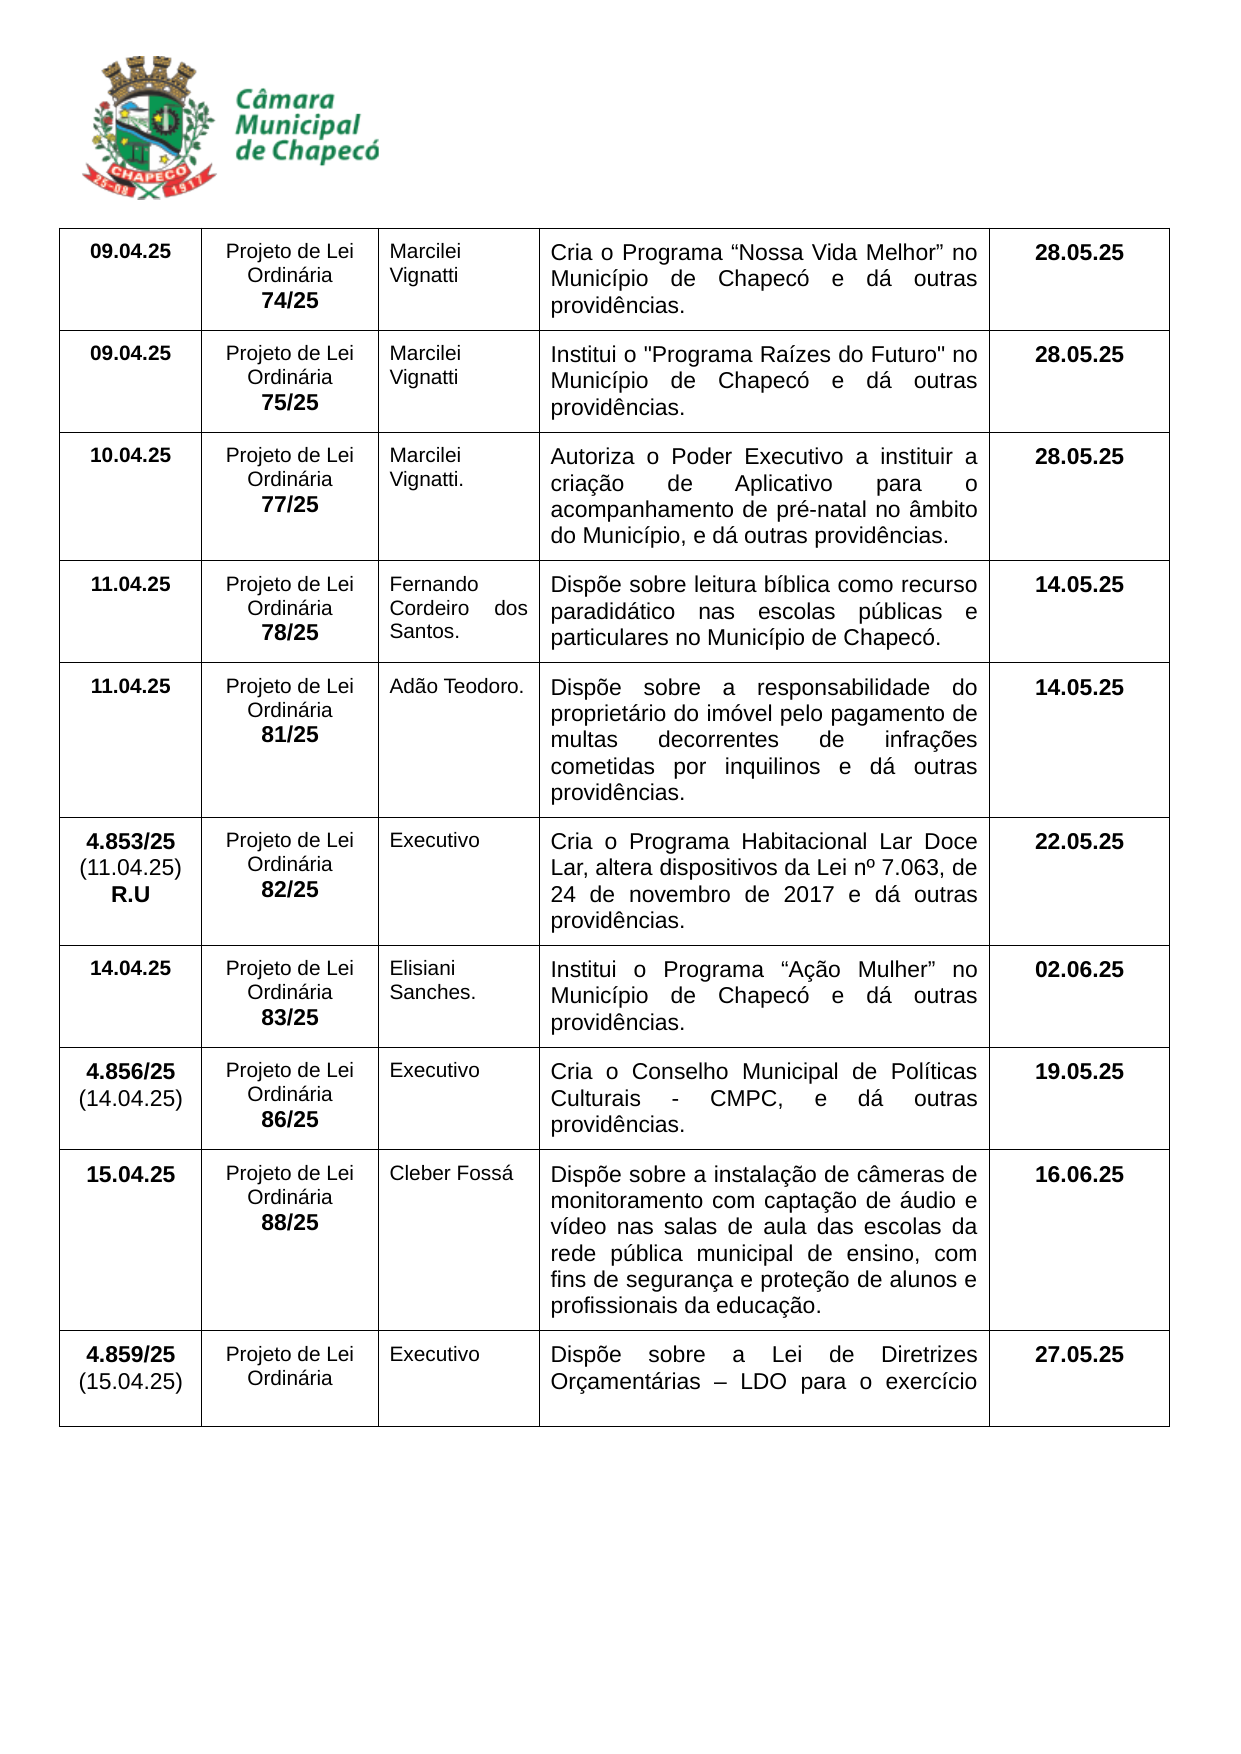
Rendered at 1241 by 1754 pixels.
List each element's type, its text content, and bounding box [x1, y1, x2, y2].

table_cell 4.859/25 (15.04.25) [60, 1331, 201, 1426]
table_cell Executivo [379, 1331, 539, 1426]
table_cell 19.05.25 [990, 1048, 1169, 1149]
table_cell Projeto de Lei Ordinária 78/25 [202, 561, 378, 662]
table_cell Projeto de Lei Ordinária [202, 1331, 378, 1426]
table_cell Projeto de Lei Ordinária 82/25 [202, 818, 378, 945]
table_cell 02.06.25 [990, 946, 1169, 1047]
table_cell 09.04.25 [60, 229, 201, 329]
table_cell 28.05.25 [990, 331, 1169, 432]
table_cell Projeto de Lei Ordinária 83/25 [202, 946, 378, 1047]
table_cell 28.05.25 [990, 433, 1169, 560]
table_cell Projeto de Lei Ordinária 86/25 [202, 1048, 378, 1149]
table_cell Executivo [379, 818, 539, 945]
table_cell 10.04.25 [60, 433, 201, 560]
table_cell Elisiani Sanches. [379, 946, 539, 1047]
table_cell Projeto de Lei Ordinária 88/25 [202, 1150, 378, 1330]
table_cell Fernando Cordeiro dos Santos. [379, 561, 539, 662]
table_cell 28.05.25 [990, 229, 1169, 329]
table_cell Autoriza o Poder Executivo a instituir a criação de Aplicativo para o acompanhamento de pré-natal no âmbito do Município, e dá outras providências. [540, 433, 989, 560]
table_cell 4.856/25 (14.04.25) [60, 1048, 201, 1149]
table_cell Dispõe sobre a responsabilidade do proprietário do imóvel pelo pagamento de multas decorrentes de infrações cometidas por inquilinos e dá outras providências. [540, 663, 989, 817]
table_cell Dispõe sobre a Lei de Diretrizes Orçamentárias – LDO para o exercício [540, 1331, 989, 1426]
table_cell 22.05.25 [990, 818, 1169, 945]
table_cell Marcilei Vignatti [379, 331, 539, 432]
table_cell 11.04.25 [60, 561, 201, 662]
table_cell 15.04.25 [60, 1150, 201, 1330]
table_cell 14.05.25 [990, 561, 1169, 662]
table_cell Projeto de Lei Ordinária 75/25 [202, 331, 378, 432]
table_cell 27.05.25 [990, 1331, 1169, 1426]
table_cell 4.853/25 (11.04.25) R.U [60, 818, 201, 945]
table_cell Executivo [379, 1048, 539, 1149]
table_cell Institui o "Programa Raízes do Futuro" no Município de Chapecó e dá outras providências. [540, 331, 989, 432]
table_cell Cria o Conselho Municipal de Políticas Culturais - CMPC, e dá outras providências. [540, 1048, 989, 1149]
table_cell Dispõe sobre a instalação de câmeras de monitoramento com captação de áudio e vídeo nas salas de aula das escolas da rede pública municipal de ensino, com fins de segurança e proteção de alunos e profissionais da educação. [540, 1150, 989, 1330]
table_cell Cria o Programa Habitacional Lar Doce Lar, altera dispositivos da Lei nº 7.063, de 24 de novembro de 2017 e dá outras providências. [540, 818, 989, 945]
table_cell Marcilei Vignatti. [379, 433, 539, 560]
table_cell Cleber Fossá [379, 1150, 539, 1330]
table_cell Institui o Programa “Ação Mulher” no Município de Chapecó e dá outras providências. [540, 946, 989, 1047]
picture [81, 56, 379, 200]
table_cell 09.04.25 [60, 331, 201, 432]
table_cell Projeto de Lei Ordinária 81/25 [202, 663, 378, 817]
table_cell Dispõe sobre leitura bíblica como recurso paradidático nas escolas públicas e particulares no Município de Chapecó. [540, 561, 989, 662]
table_cell Projeto de Lei Ordinária 74/25 [202, 229, 378, 329]
table_cell Cria o Programa “Nossa Vida Melhor” no Município de Chapecó e dá outras providências. [540, 229, 989, 329]
table_cell Adão Teodoro. [379, 663, 539, 817]
table_cell Marcilei Vignatti [379, 229, 539, 329]
table_cell 11.04.25 [60, 663, 201, 817]
table_cell 14.04.25 [60, 946, 201, 1047]
table_cell 16.06.25 [990, 1150, 1169, 1330]
table_cell 14.05.25 [990, 663, 1169, 817]
table_cell Projeto de Lei Ordinária 77/25 [202, 433, 378, 560]
